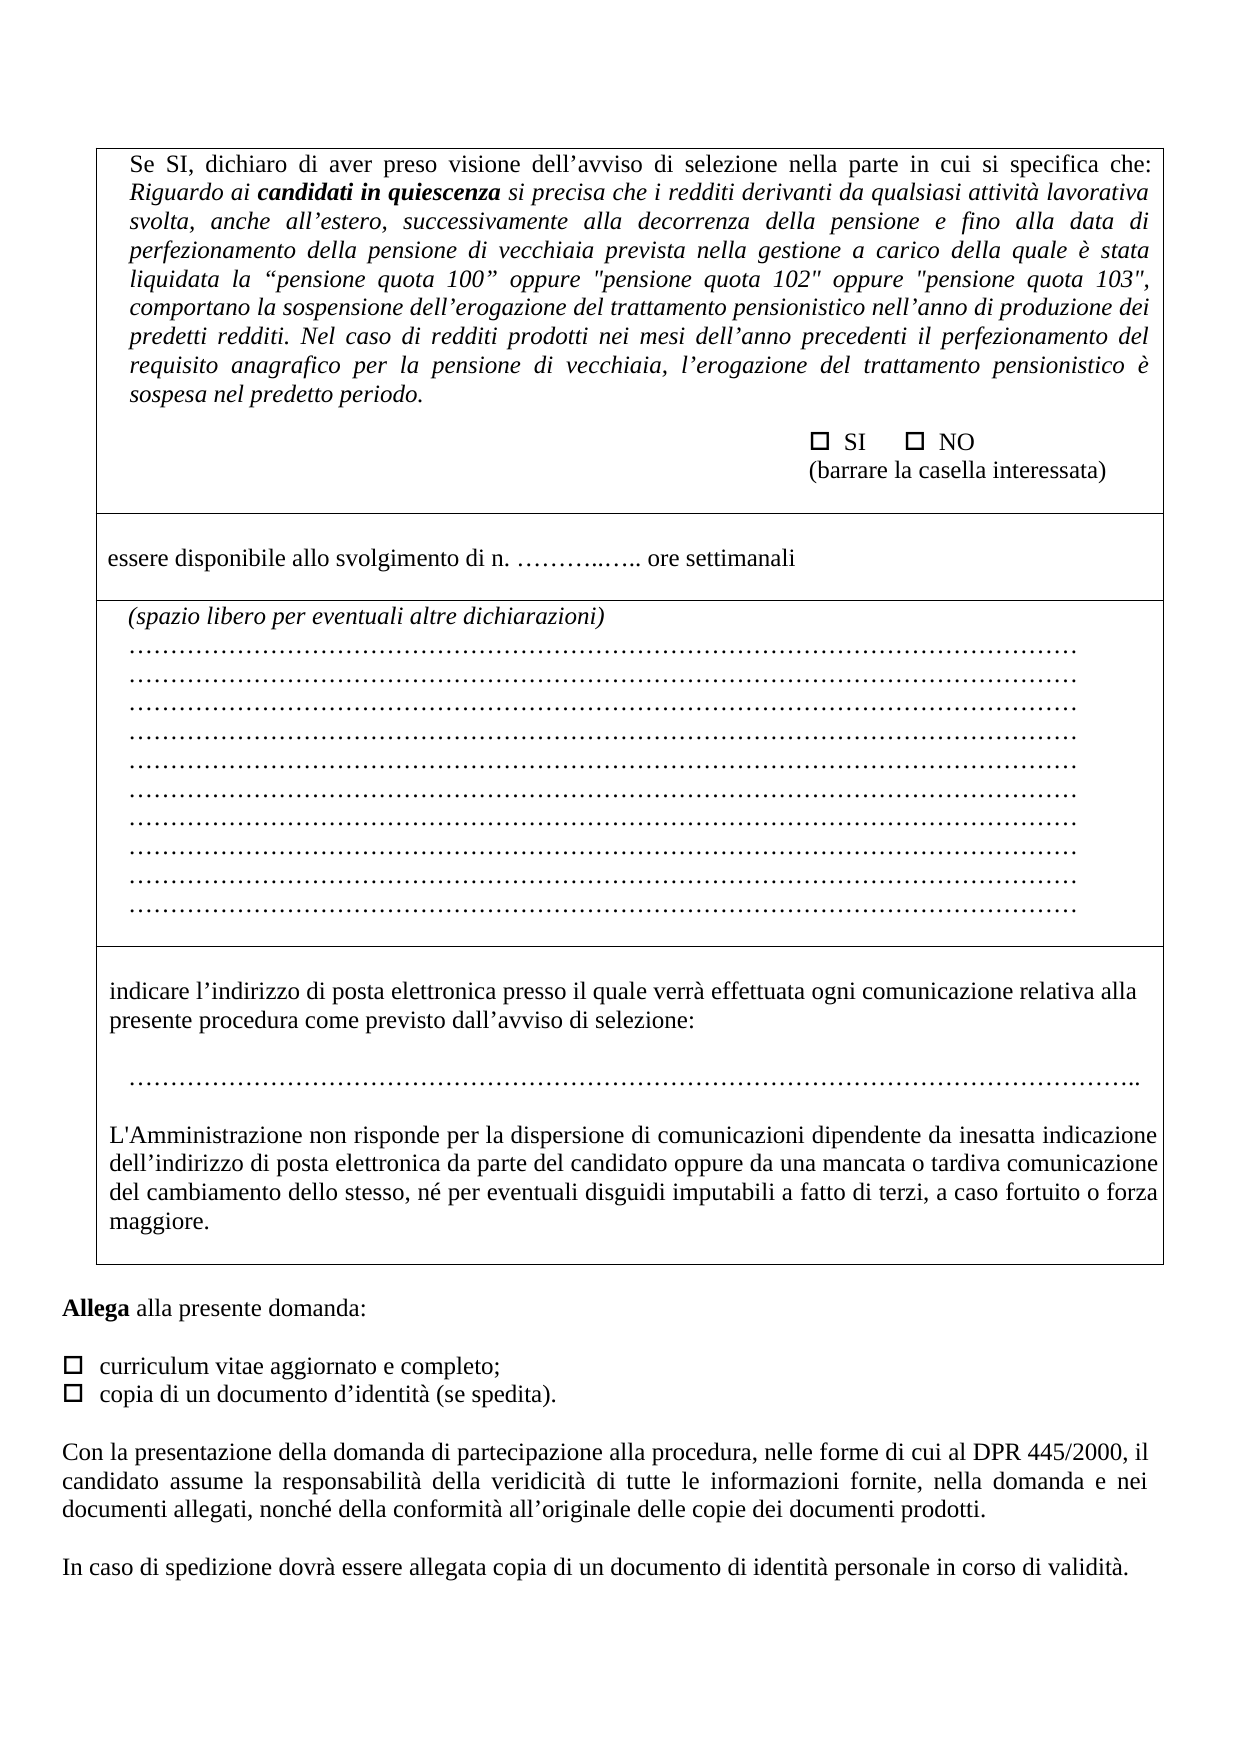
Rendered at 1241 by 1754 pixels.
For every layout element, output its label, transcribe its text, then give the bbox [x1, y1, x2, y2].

text Con la presentazione della domanda di partecipazione alla procedura, nelle forme di cui al DPR 445/2000, il candidato assume la responsabilità della veridicità di tutte le informazioni fornite, nella domanda e nei documenti allegati, nonché della conformità all’originale delle copie dei documenti prodotti. [62, 1437, 1149, 1523]
table_cell [73, 946, 96, 1263]
text Allega alla presente domanda: [62, 1293, 1149, 1322]
text In caso di spedizione dovrà essere allegata copia di un documento di identità personale in corso di validità. [62, 1552, 1149, 1581]
table_cell (spazio libero per eventuali altre dichiarazioni) …………………………………………………………………………………………………… …………………………………………………………………………………………………… …………………………………………………………………………………………………… …………………………………………………………………………………………………… …………………………………………………………………………………………………… …………………………………………………………………………………………………… …………………………………………………………………………………………………… …………………………………………………………………………………………………… …………………………………………………………………………………………………… …………………………………………………………………………………………………… [97, 601, 1163, 946]
table_cell [73, 513, 96, 600]
table_cell [73, 600, 96, 946]
table_cell [73, 148, 96, 513]
list copia di un documento d’identità (se spedita). [118, 1379, 1149, 1408]
list curriculum vitae aggiornato e completo; [118, 1351, 1149, 1379]
table_cell indicare l’indirizzo di posta elettronica presso il quale verrà effettuata ogni comunicazione relativa alla presente procedura come previsto dall’avviso di selezione: ………………………………………………………………………………………………………….. L'Amministrazione non risponde per la dispersione di comunicazioni dipendente da inesatta indicazione dell’indirizzo di posta elettronica da parte del candidato oppure da una mancata o tardiva comunicazione del cambiamento dello stesso, né per eventuali disguidi imputabili a fatto di terzi, a caso fortuito o forza maggiore. [97, 947, 1163, 1263]
table_cell essere disponibile allo svolgimento di n. ………..….. ore settimanali [97, 514, 1163, 600]
table_cell Se SI, dichiaro di aver preso visione dell’avviso di selezione nella parte in cui si specifica che: Riguardo ai candidati in quiescenza si precisa che i redditi derivanti da qualsiasi attività lavorativa svolta, anche all’estero, successivamente alla decorrenza della pensione e fino alla data di perfezionamento della pensione di vecchiaia prevista nella gestione a carico della quale è stata liquidata la “pensione quota 100” oppure "pensione quota 102" oppure "pensione quota 103", comportano la sospensione dell’erogazione del trattamento pensionistico nell’anno di produzione dei predetti redditi. Nel caso di redditi prodotti nei mesi dell’anno precedenti il perfezionamento del requisito anagrafico per la pensione di vecchiaia, l’erogazione del trattamento pensionistico è sospesa nel predetto periodo.  SI  NO (barrare la casella interessata) [97, 149, 1163, 513]
